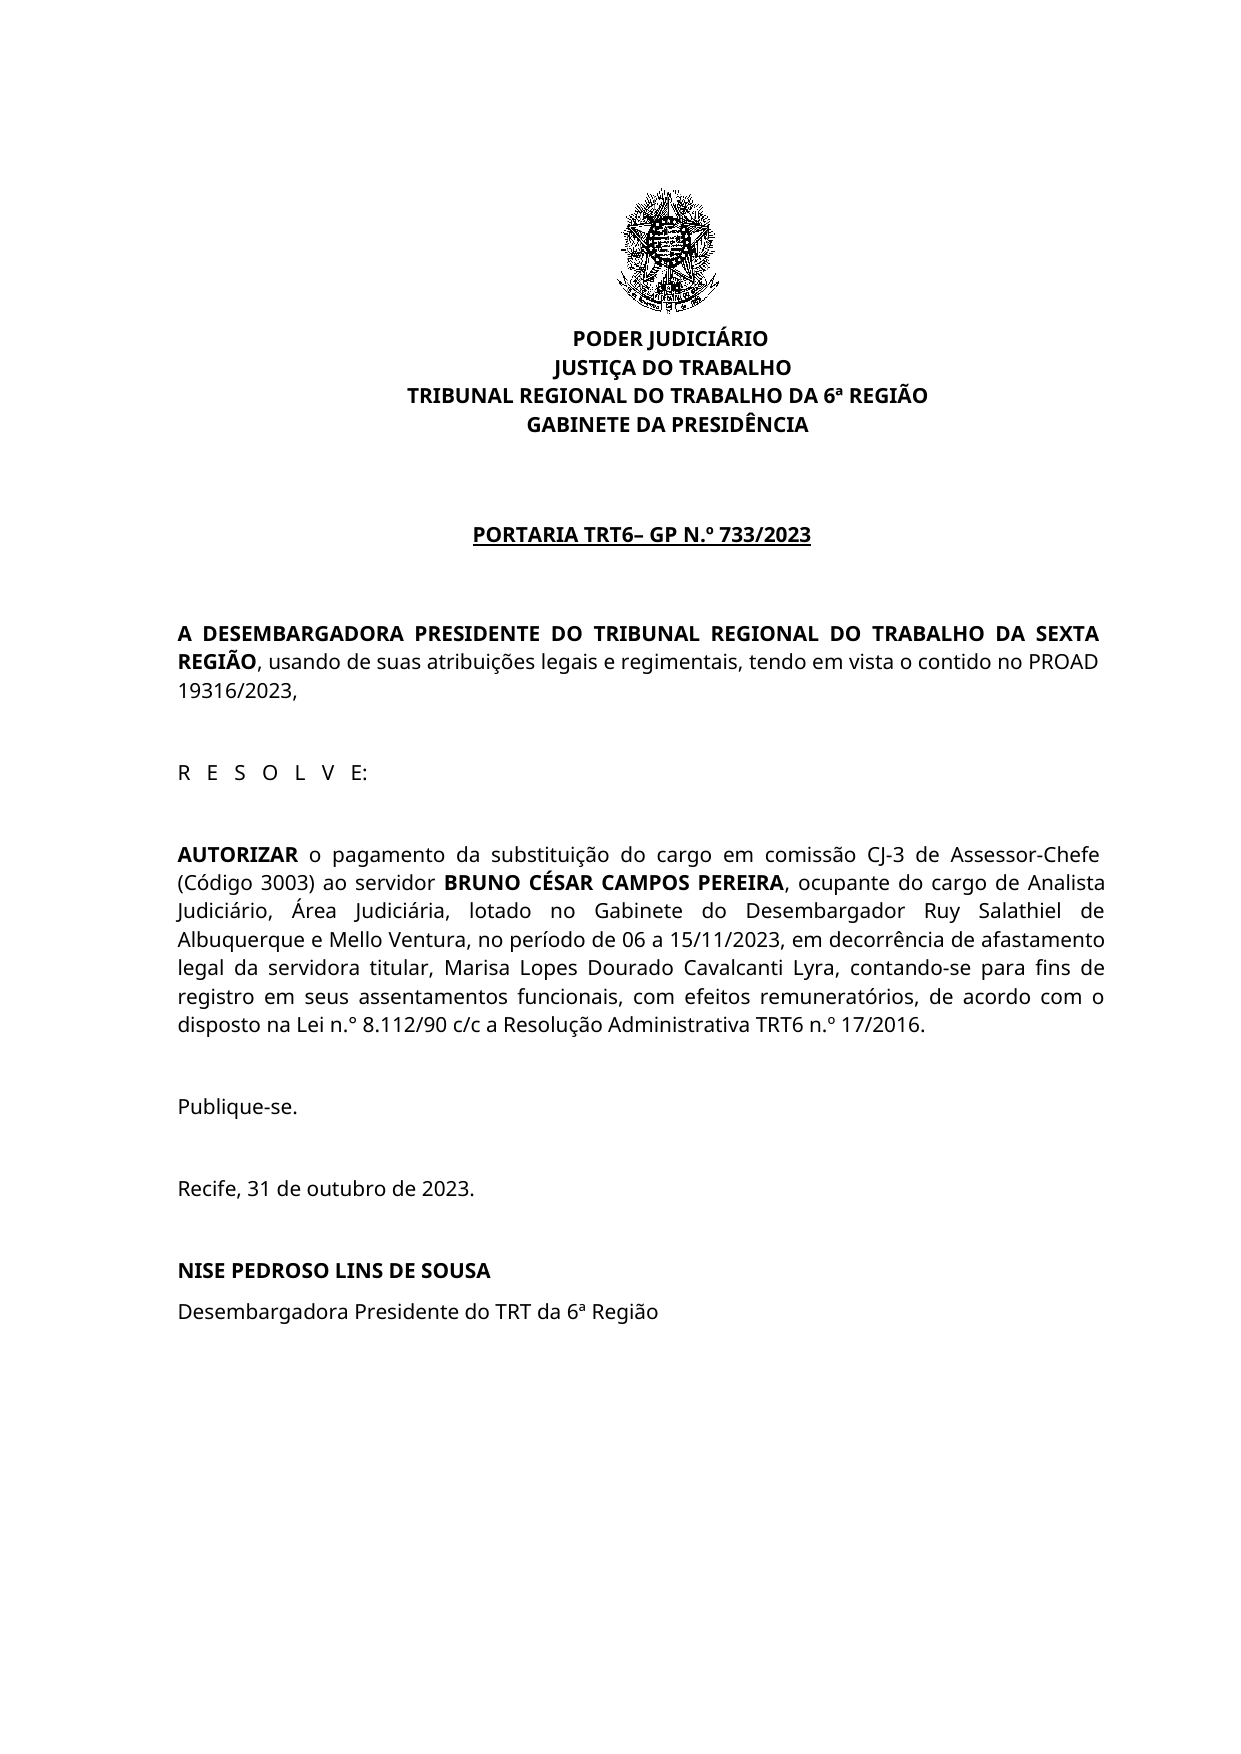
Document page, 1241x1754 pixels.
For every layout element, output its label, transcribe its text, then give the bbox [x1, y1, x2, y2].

text A DESEMBARGADORA PRESIDENTE DO TRIBUNAL REGIONAL DO TRABALHO DA SEXTA REGIÃO, usando de suas atribuições legais e regimentais, tendo em vista o contido no PROAD 19316/2023, [177, 619, 1100, 704]
text JUSTIÇA DO TRABALHO [177, 353, 1158, 381]
text Publique-se. [177, 1092, 1106, 1121]
text PORTARIA TRT6– GP N.º 733/2023 [177, 520, 1106, 549]
text GABINETE DA PRESIDÊNCIA [177, 410, 1158, 438]
text Recife, 31 de outubro de 2023. [177, 1174, 1106, 1202]
text Desembargadora Presidente do TRT da 6ª Região [177, 1297, 1106, 1325]
text NISE PEDROSO LINS DE SOUSA [177, 1256, 1106, 1284]
text R E S O L V E: [177, 758, 1106, 786]
text PODER JUDICIÁRIO [177, 324, 1158, 353]
text TRIBUNAL REGIONAL DO TRABALHO DA 6ª REGIÃO [177, 381, 1158, 410]
text AUTORIZAR o pagamento da substituição do cargo em comissão CJ-3 de Assessor-Chefe (Código 3003) ao servidor BRUNO CÉSAR CAMPOS PEREIRA, ocupante do cargo de Analista Judiciário, Área Judiciária, lotado no Gabinete do Desembargador Ruy Salathiel de Albuquerque e Mello Ventura, no período de 06 a 15/11/2023, em decorrência de afastamento legal da servidora titular, Marisa Lopes Dourado Cavalcanti Lyra, contando-se para fins de registro em seus assentamentos funcionais, com efeitos remuneratórios, de acordo com o disposto na Lei n.° 8.112/90 c/c a Resolução Administrativa TRT6 n.º 17/2016. [177, 840, 1106, 1039]
